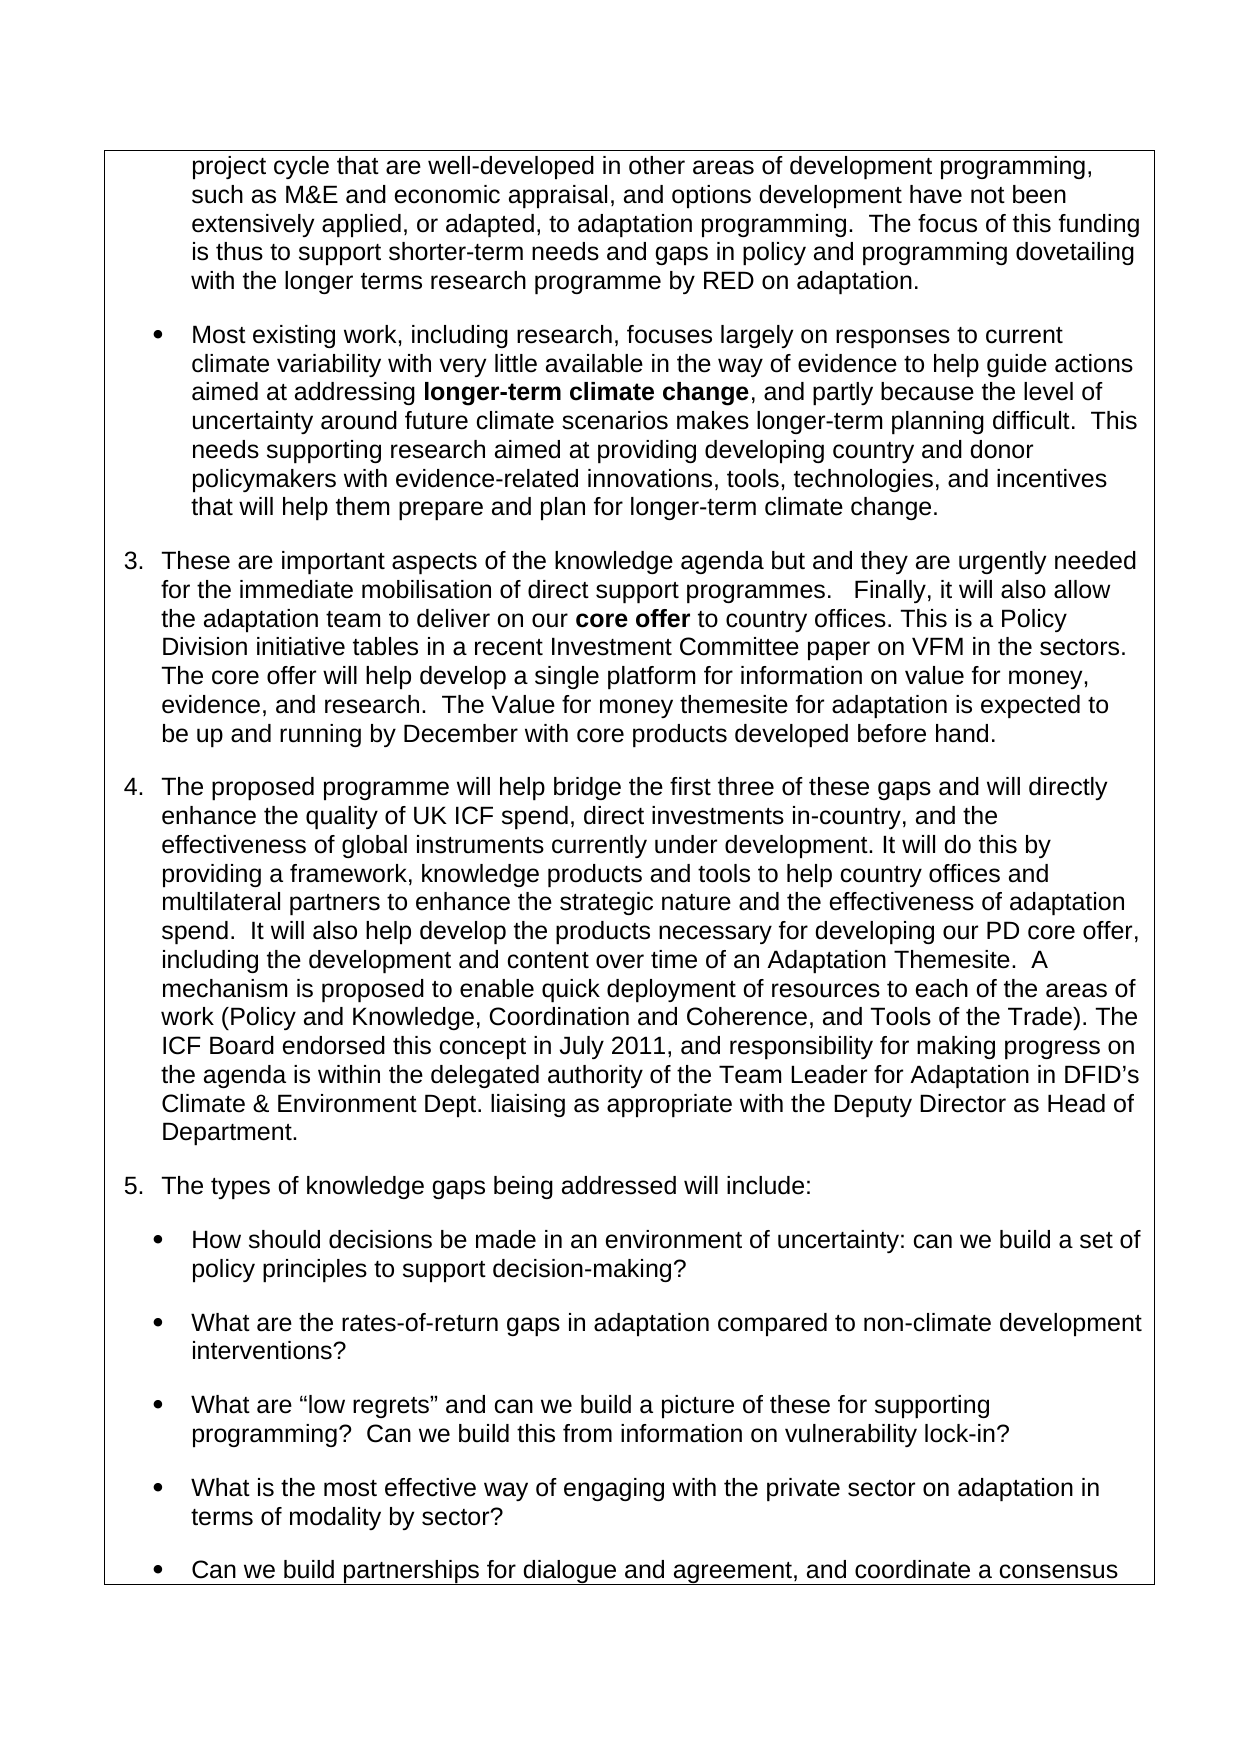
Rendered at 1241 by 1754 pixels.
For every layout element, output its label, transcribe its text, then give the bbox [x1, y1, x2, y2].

table_header project cycle that are well-developed in other areas of development programming, such as M&E and economic appraisal, and options development have not been extensively applied, or adapted, to adaptation programming. The focus of this funding is thus to support shorter-term needs and gaps in policy and programming dovetailing with the longer terms research programme by RED on adaptation. Most existing work, including research, focuses largely on responses to current climate variability with very little available in the way of evidence to help guide actions aimed at addressing longer-term climate change, and partly because the level of uncertainty around future climate scenarios makes longer-term planning difficult. This needs supporting research aimed at providing developing country and donor policymakers with evidence-related innovations, tools, technologies, and incentives that will help them prepare and plan for longer-term climate change. These are important aspects of the knowledge agenda but and they are urgently needed for the immediate mobilisation of direct support programmes. Finally, it will also allow the adaptation team to deliver on our core offer to country offices. This is a Policy Division initiative tables in a recent Investment Committee paper on VFM in the sectors. The core offer will help develop a single platform for information on value for money, evidence, and research. The Value for money themesite for adaptation is expected to be up and running by December with core products developed before hand. The proposed programme will help bridge the first three of these gaps and will directly enhance the quality of UK ICF spend, direct investments in-country, and the effectiveness of global instruments currently under development. It will do this by providing a framework, knowledge products and tools to help country offices and multilateral partners to enhance the strategic nature and the effectiveness of adaptation spend. It will also help develop the products necessary for developing our PD core offer, including the development and content over time of an Adaptation Themesite. A mechanism is proposed to enable quick deployment of resources to each of the areas of work (Policy and Knowledge, Coordination and Coherence, and Tools of the Trade). The ICF Board endorsed this concept in July 2011, and responsibility for making progress on the agenda is within the delegated authority of the Team Leader for Adaptation in DFID’s Climate & Environment Dept. liaising as appropriate with the Deputy Director as Head of Department. The types of knowledge gaps being addressed will include: How should decisions be made in an environment of uncertainty: can we build a set of policy principles to support decision-making? What are the rates-of-return gaps in adaptation compared to non-climate development interventions? What are “low regrets” and can we build a picture of these for supporting programming? Can we build this from information on vulnerability lock-in? What is the most effective way of engaging with the private sector on adaptation in terms of modality by sector? Can we build partnerships for dialogue and agreement, and coordinate a consensus [105, 151, 1154, 1584]
